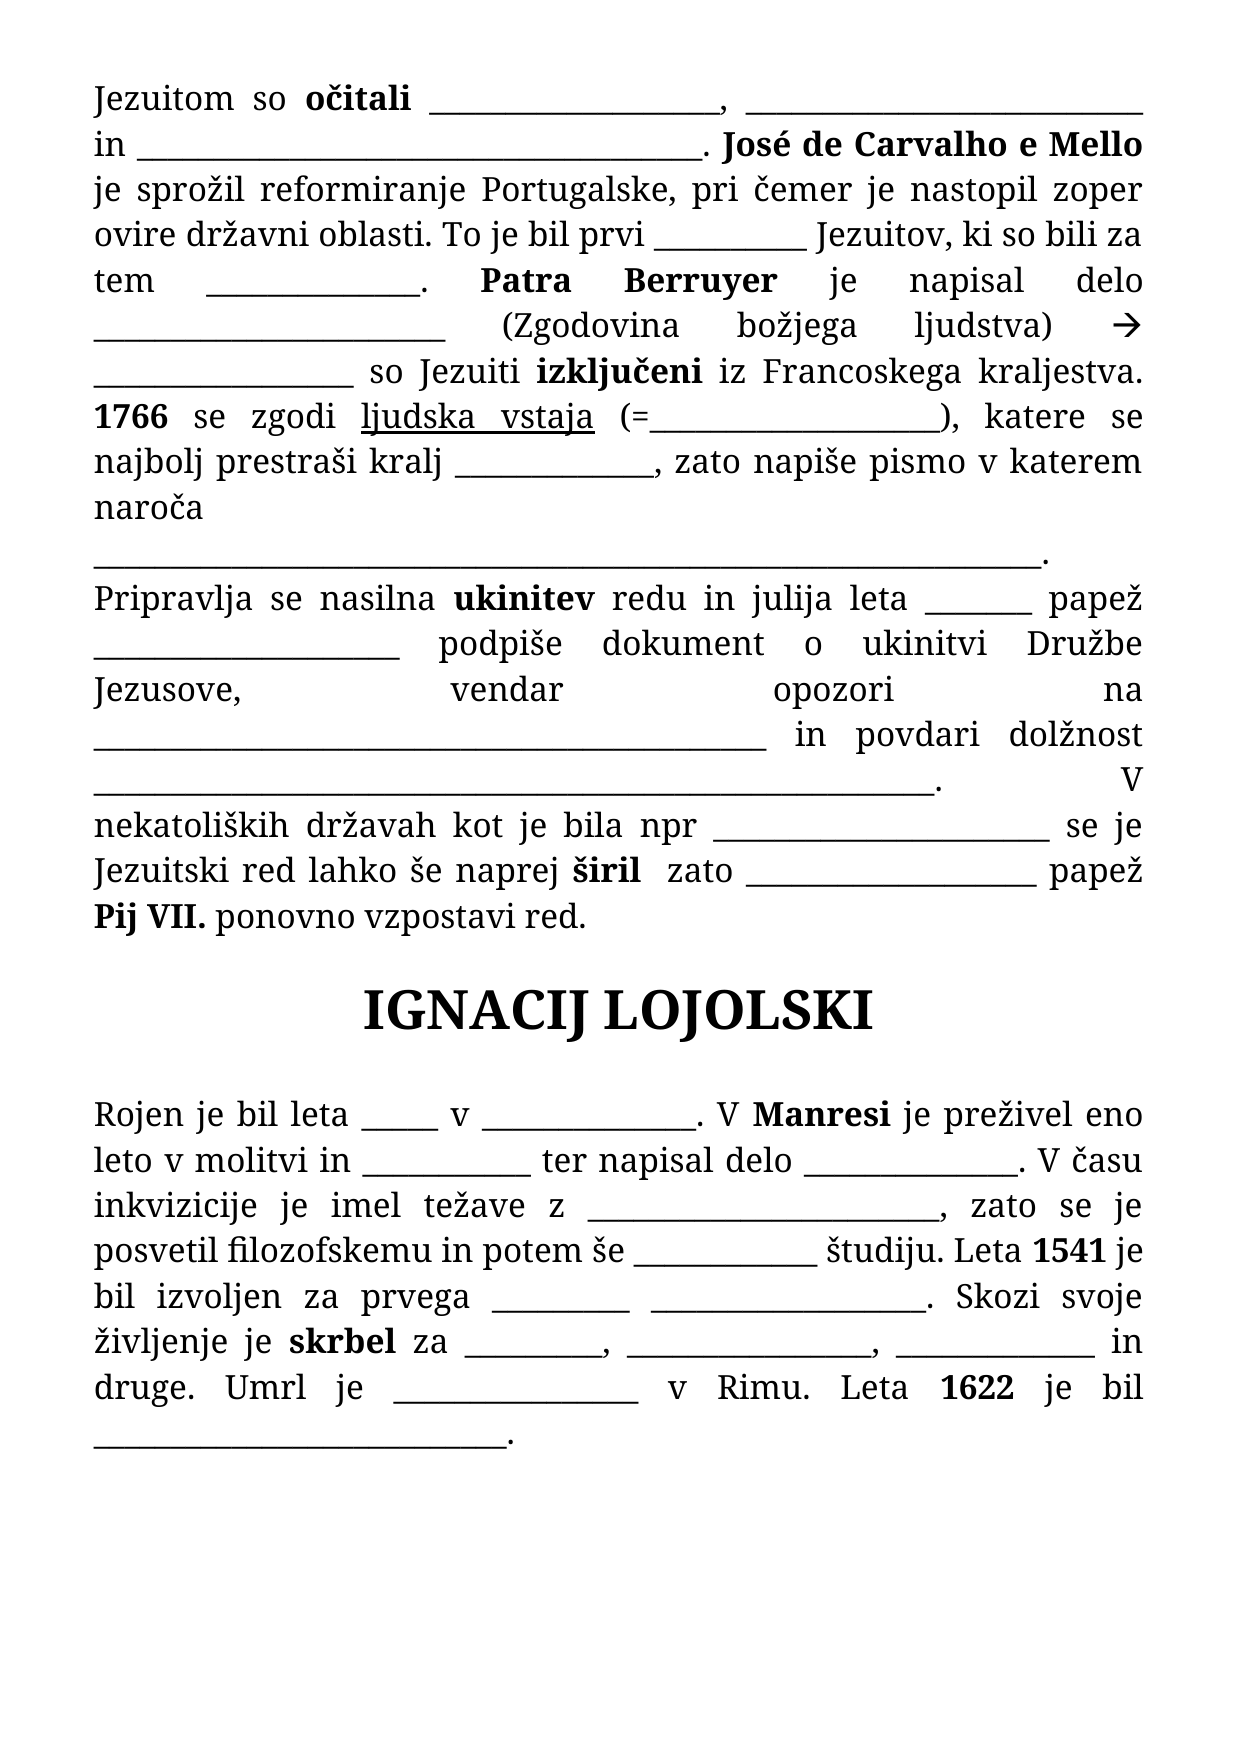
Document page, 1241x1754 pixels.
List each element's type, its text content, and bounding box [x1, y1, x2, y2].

text Jezuitom so očitali ___________________, __________________________ in _____________________________________. José de Carvalho e Mello je sprožil reformiranje Portugalske, pri čemer je nastopil zoper ovire državni oblasti. To je bil prvi __________ Jezuitov, ki so bili za tem ______________. Patra Berruyer je napisal delo _______________________ (Zgodovina božjega ljudstva)  _________________ so Jezuiti izključeni iz Francoskega kraljestva. 1766 se zgodi ljudska vstaja (=___________________), katere se najbolj prestraši kralj _____________, zato napiše pismo v katerem naroča ______________________________________________________________. [94, 75, 1144, 574]
text Pripravlja se nasilna ukinitev redu in julija leta _______ papež ____________________ podpiše dokument o ukinitvi Družbe Jezusove, vendar opozori na ____________________________________________ in povdari dolžnost _______________________________________________________. V nekatoliških državah kot je bila npr ______________________ se je Jezuitski red lahko še naprej širil zato ___________________ papež Pij VII. ponovno vzpostavi red. [94, 574, 1144, 938]
text Rojen je bil leta _____ v ______________. V Manresi je preživel eno leto v molitvi in ___________ ter napisal delo ______________. V času inkvizicije je imel težave z _______________________, zato se je posvetil filozofskemu in potem še ____________ študiju. Leta 1541 je bil izvoljen za prvega _________ __________________. Skozi svoje življenje je skrbel za _________, ________________, _____________ in druge. Umrl je ________________ v Rimu. Leta 1622 je bil ___________________________. [94, 1091, 1144, 1454]
text IGNACIJ LOJOLSKI [94, 972, 1144, 1046]
